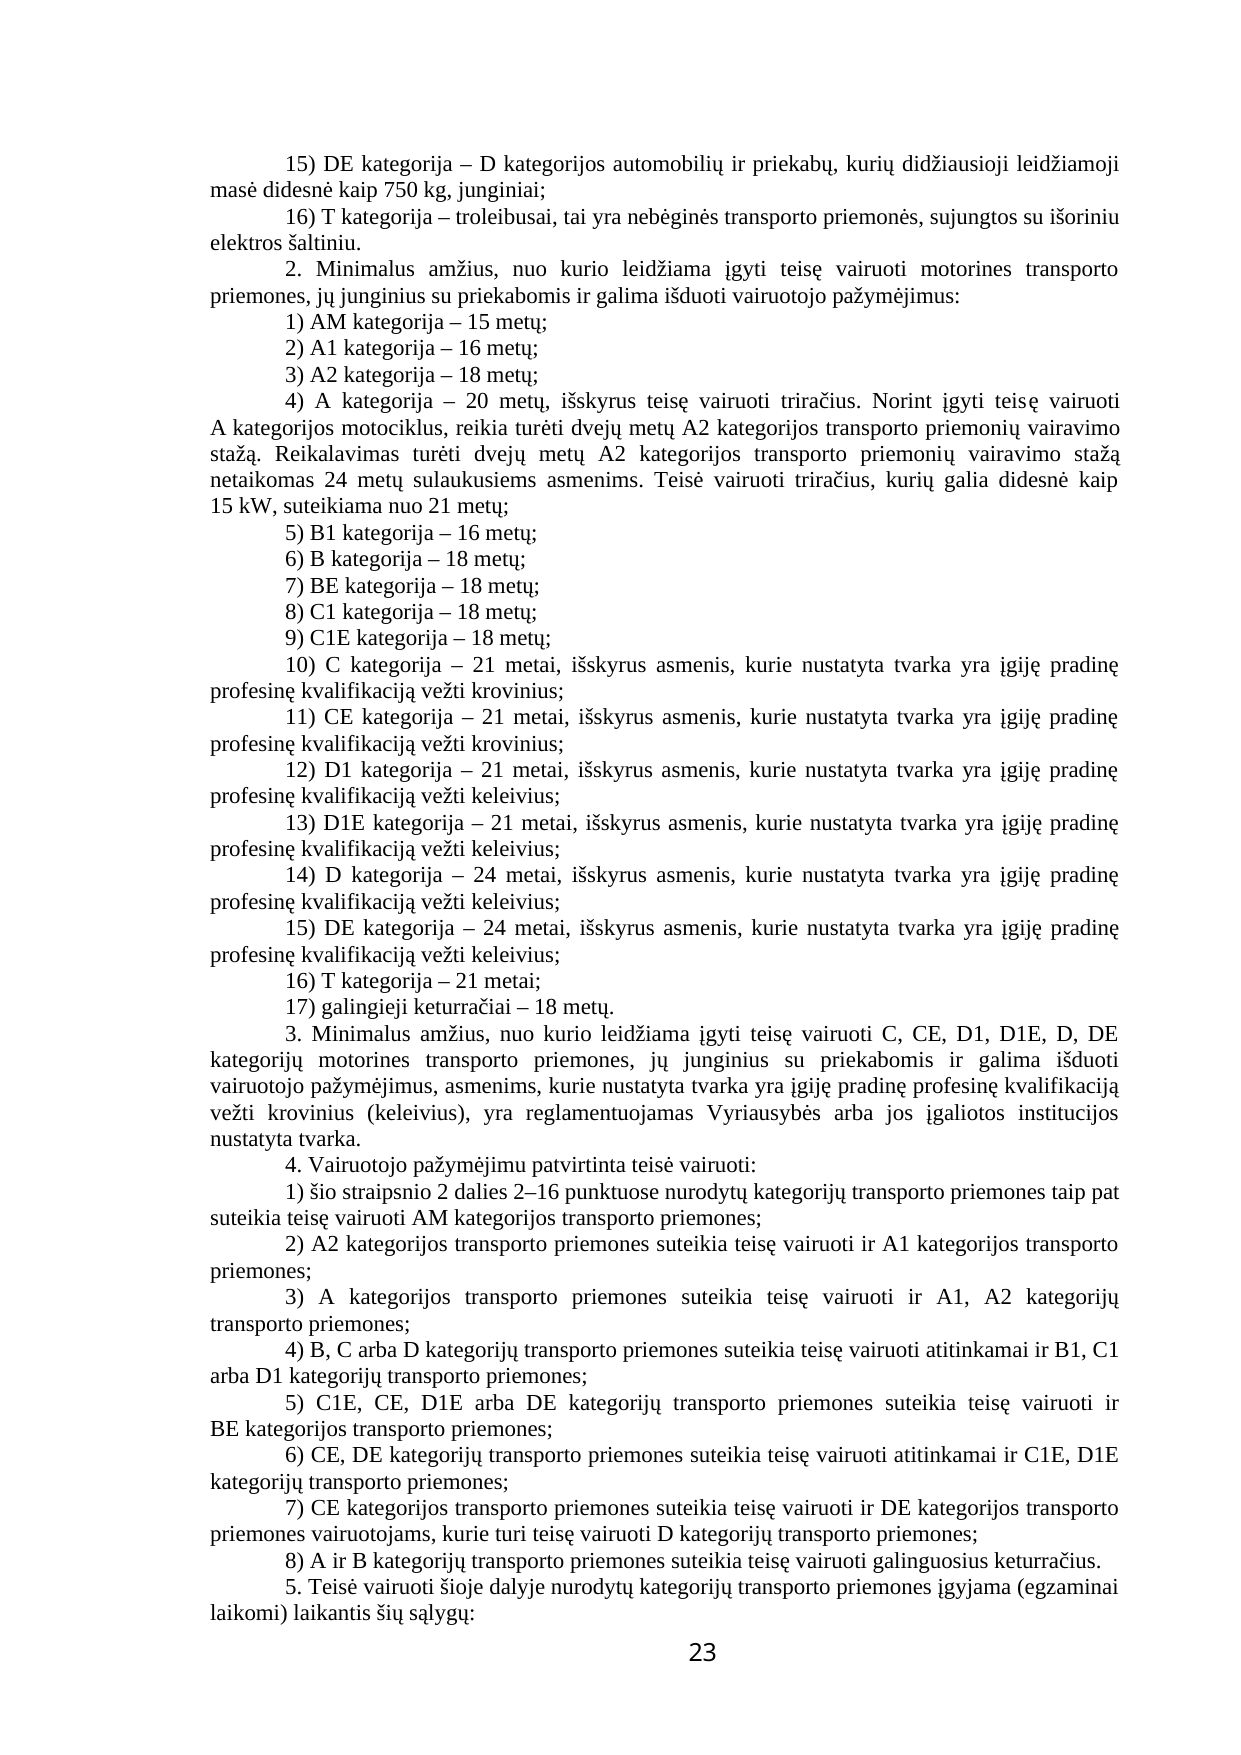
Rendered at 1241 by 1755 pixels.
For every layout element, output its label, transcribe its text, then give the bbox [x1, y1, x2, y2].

text 4. Vairuotojo pažymėjimu patvirtinta teisė vairuoti: [210, 1151, 1120, 1178]
text 7) BE kategorija – 18 metų; [210, 572, 1120, 598]
text 1) šio straipsnio 2 dalies 2–16 punktuose nurodytų kategorijų transporto priemones taip pat suteikia teisę vairuoti AM kategorijos transporto priemones; [210, 1178, 1120, 1231]
text 16) T kategorija – 21 metai; [210, 967, 1120, 993]
text 9) C1E kategorija – 18 metų; [210, 624, 1120, 651]
text 10) C kategorija – 21 metai, išskyrus asmenis, kurie nustatyta tvarka yra įgiję pradinę profesinę kvalifikaciją vežti krovinius; [210, 651, 1120, 703]
text 4) A kategorija – 20 metų, išskyrus teisę vairuoti triračius. Norint įgyti teisę vairuoti A kategorijos motociklus, reikia turėti dvejų metų A2 kategorijos transporto priemonių vairavimo stažą. Reikalavimas turėti dvejų metų A2 kategorijos transporto priemonių vairavimo stažą netaikomas 24 metų sulaukusiems asmenims. Teisė vairuoti triračius, kurių galia didesnė kaip 15 kW, suteikiama nuo 21 metų; [210, 387, 1120, 519]
text 1) AM kategorija – 15 metų; [210, 308, 1120, 334]
text 15) DE kategorija – 24 metai, išskyrus asmenis, kurie nustatyta tvarka yra įgiję pradinę profesinę kvalifikaciją vežti keleivius; [210, 914, 1120, 967]
text 16) T kategorija – troleibusai, tai yra nebėginės transporto priemonės, sujungtos su išoriniu elektros šaltiniu. [210, 203, 1120, 255]
text 3) A2 kategorija – 18 metų; [210, 361, 1120, 387]
text 4) B, C arba D kategorijų transporto priemones suteikia teisę vairuoti atitinkamai ir B1, C1 arba D1 kategorijų transporto priemones; [210, 1336, 1120, 1389]
text 3) A kategorijos transporto priemones suteikia teisę vairuoti ir A1, A2 kategorijų transporto priemones; [210, 1283, 1120, 1336]
text 12) D1 kategorija – 21 metai, išskyrus asmenis, kurie nustatyta tvarka yra įgiję pradinę profesinę kvalifikaciją vežti keleivius; [210, 756, 1120, 809]
text 11) CE kategorija – 21 metai, išskyrus asmenis, kurie nustatyta tvarka yra įgiję pradinę profesinę kvalifikaciją vežti krovinius; [210, 703, 1120, 756]
text 6) B kategorija – 18 metų; [210, 545, 1120, 572]
text 3. Minimalus amžius, nuo kurio leidžiama įgyti teisę vairuoti C, CE, D1, D1E, D, DE kategorijų motorines transporto priemones, jų junginius su priekabomis ir galima išduoti vairuotojo pažymėjimus, asmenims, kurie nustatyta tvarka yra įgiję pradinę profesinę kvalifikaciją vežti krovinius (keleivius), yra reglamentuojamas Vyriausybės arba jos įgaliotos institucijos nustatyta tvarka. [210, 1020, 1120, 1151]
text 6) CE, DE kategorijų transporto priemones suteikia teisę vairuoti atitinkamai ir C1E, D1E kategorijų transporto priemones; [210, 1441, 1120, 1494]
text 15) DE kategorija – D kategorijos automobilių ir priekabų, kurių didžiausioji leidžiamoji masė didesnė kaip 750 kg, junginiai; [210, 150, 1120, 203]
text 7) CE kategorijos transporto priemones suteikia teisę vairuoti ir DE kategorijos transporto priemones vairuotojams, kurie turi teisę vairuoti D kategorijų transporto priemones; [210, 1494, 1120, 1547]
text 2) A2 kategorijos transporto priemones suteikia teisę vairuoti ir A1 kategorijos transporto priemones; [210, 1231, 1120, 1283]
text 5. Teisė vairuoti šioje dalyje nurodytų kategorijų transporto priemones įgyjama (egzaminai laikomi) laikantis šių sąlygų: [210, 1573, 1120, 1626]
text 8) C1 kategorija – 18 metų; [210, 598, 1120, 624]
text 14) D kategorija – 24 metai, išskyrus asmenis, kurie nustatyta tvarka yra įgiję pradinę profesinę kvalifikaciją vežti keleivius; [210, 862, 1120, 914]
text 13) D1E kategorija – 21 metai, išskyrus asmenis, kurie nustatyta tvarka yra įgiję pradinę profesinę kvalifikaciją vežti keleivius; [210, 809, 1120, 862]
text 5) C1E, CE, D1E arba DE kategorijų transporto priemones suteikia teisę vairuoti ir BE kategorijos transporto priemones; [210, 1389, 1120, 1441]
text 8) A ir B kategorijų transporto priemones suteikia teisę vairuoti galinguosius keturračius. [210, 1547, 1120, 1573]
text 5) B1 kategorija – 16 metų; [210, 519, 1120, 545]
text 2. Minimalus amžius, nuo kurio leidžiama įgyti teisę vairuoti motorines transporto priemones, jų junginius su priekabomis ir galima išduoti vairuotojo pažymėjimus: [210, 255, 1120, 308]
text 17) galingieji keturračiai – 18 metų. [210, 993, 1120, 1020]
text 2) A1 kategorija – 16 metų; [210, 334, 1120, 361]
